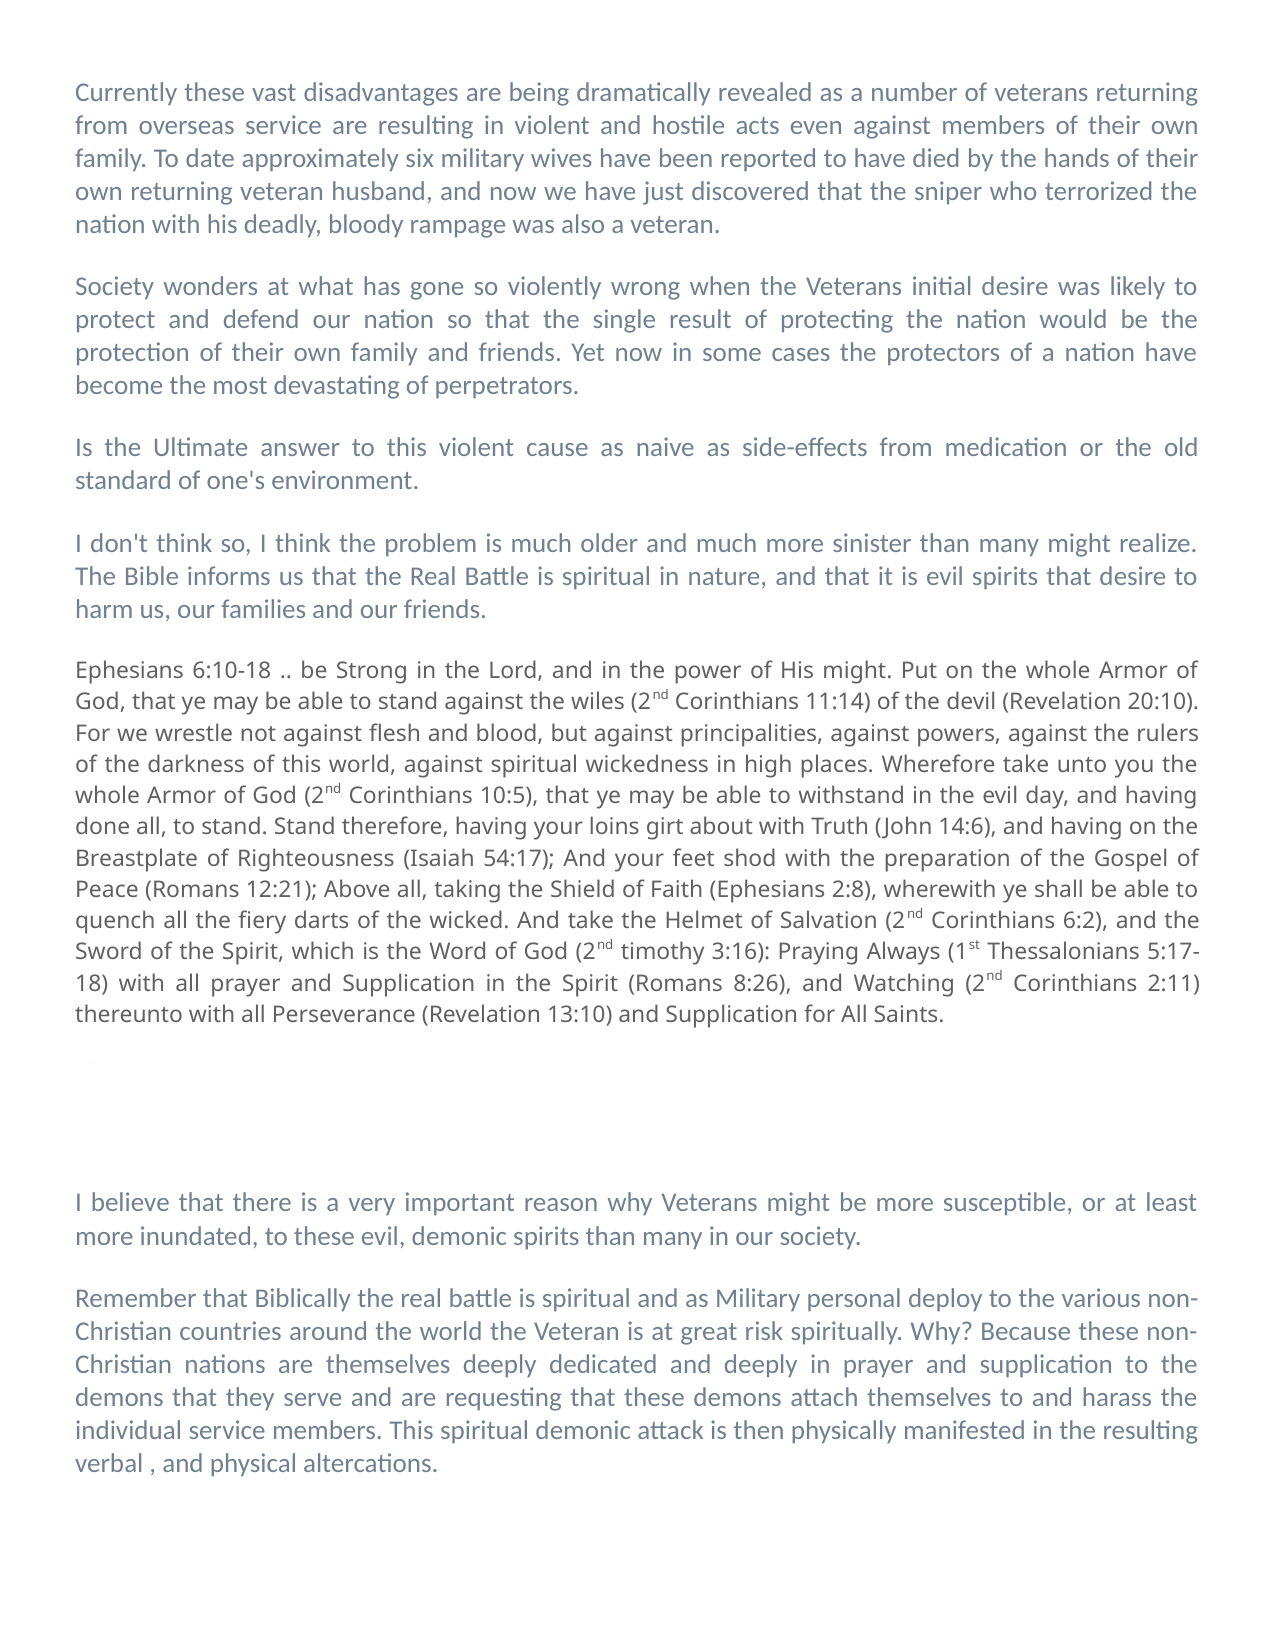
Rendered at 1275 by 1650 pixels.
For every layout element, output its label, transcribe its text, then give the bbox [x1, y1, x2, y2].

text I believe that there is a very important reason why Veterans might be more susceptible, or at least more inundated, to these evil, demonic spirits than many in our society. [75, 1186, 1200, 1252]
text I don't think so, I think the problem is much older and much more sinister than many might realize. The Bible informs us that the Real Battle is spiritual in nature, and that it is evil spirits that desire to harm us, our families and our friends. [75, 526, 1200, 625]
text Is the Ultimate answer to this violent cause as naive as side-effects from medication or the old standard of one's environment. [75, 431, 1200, 497]
text Society wonders at what has gone so violently wrong when the Veterans initial desire was likely to protect and defend our nation so that the single result of protecting the nation would be the protection of their own family and friends. Yet now in some cases the protectors of a nation have become the most devastating of perpetrators. [75, 269, 1200, 401]
text Ephesians 6:10-18 .. be Strong in the Lord, and in the power of His might. Put on the whole Armor of God, that ye may be able to stand against the wiles (2nd Corinthians 11:14) of the devil (Revelation 20:10). For we wrestle not against flesh and blood, but against principalities, against powers, against the rulers of the darkness of this world, against spiritual wickedness in high places. Wherefore take unto you the whole Armor of God (2nd Corinthians 10:5), that ye may be able to withstand in the evil day, and having done all, to stand. Stand therefore, having your loins girt about with Truth (John 14:6), and having on the Breastplate of Righteousness (Isaiah 54:17); And your feet shod with the preparation of the Gospel of Peace (Romans 12:21); Above all, taking the Shield of Faith (Ephesians 2:8), wherewith ye shall be able to quench all the fiery darts of the wicked. And take the Helmet of Salvation (2nd Corinthians 6:2), and the Sword of the Spirit, which is the Word of God (2nd timothy 3:16): Praying Always (1st Thessalonians 5:17-18) with all prayer and Supplication in the Spirit (Romans 8:26), and Watching (2nd Corinthians 2:11) thereunto with all Perseverance (Revelation 13:10) and Supplication for All Saints. [75, 654, 1200, 1029]
text Remember that Biblically the real battle is spiritual and as Military personal deploy to the various non-Christian countries around the world the Veteran is at great risk spiritually. Why? Because these non-Christian nations are themselves deeply dedicated and deeply in prayer and supplication to the demons that they serve and are requesting that these demons attach themselves to and harass the individual service members. This spiritual demonic attack is then physically manifested in the resulting verbal , and physical altercations. [75, 1281, 1200, 1479]
text Currently these vast disadvantages are being dramatically revealed as a number of veterans returning from overseas service are resulting in violent and hostile acts even against members of their own family. To date approximately six military wives have been reported to have died by the hands of their own returning veteran husband, and now we have just discovered that the sniper who terrorized the nation with his deadly, bloody rampage was also a veteran. [75, 75, 1200, 240]
